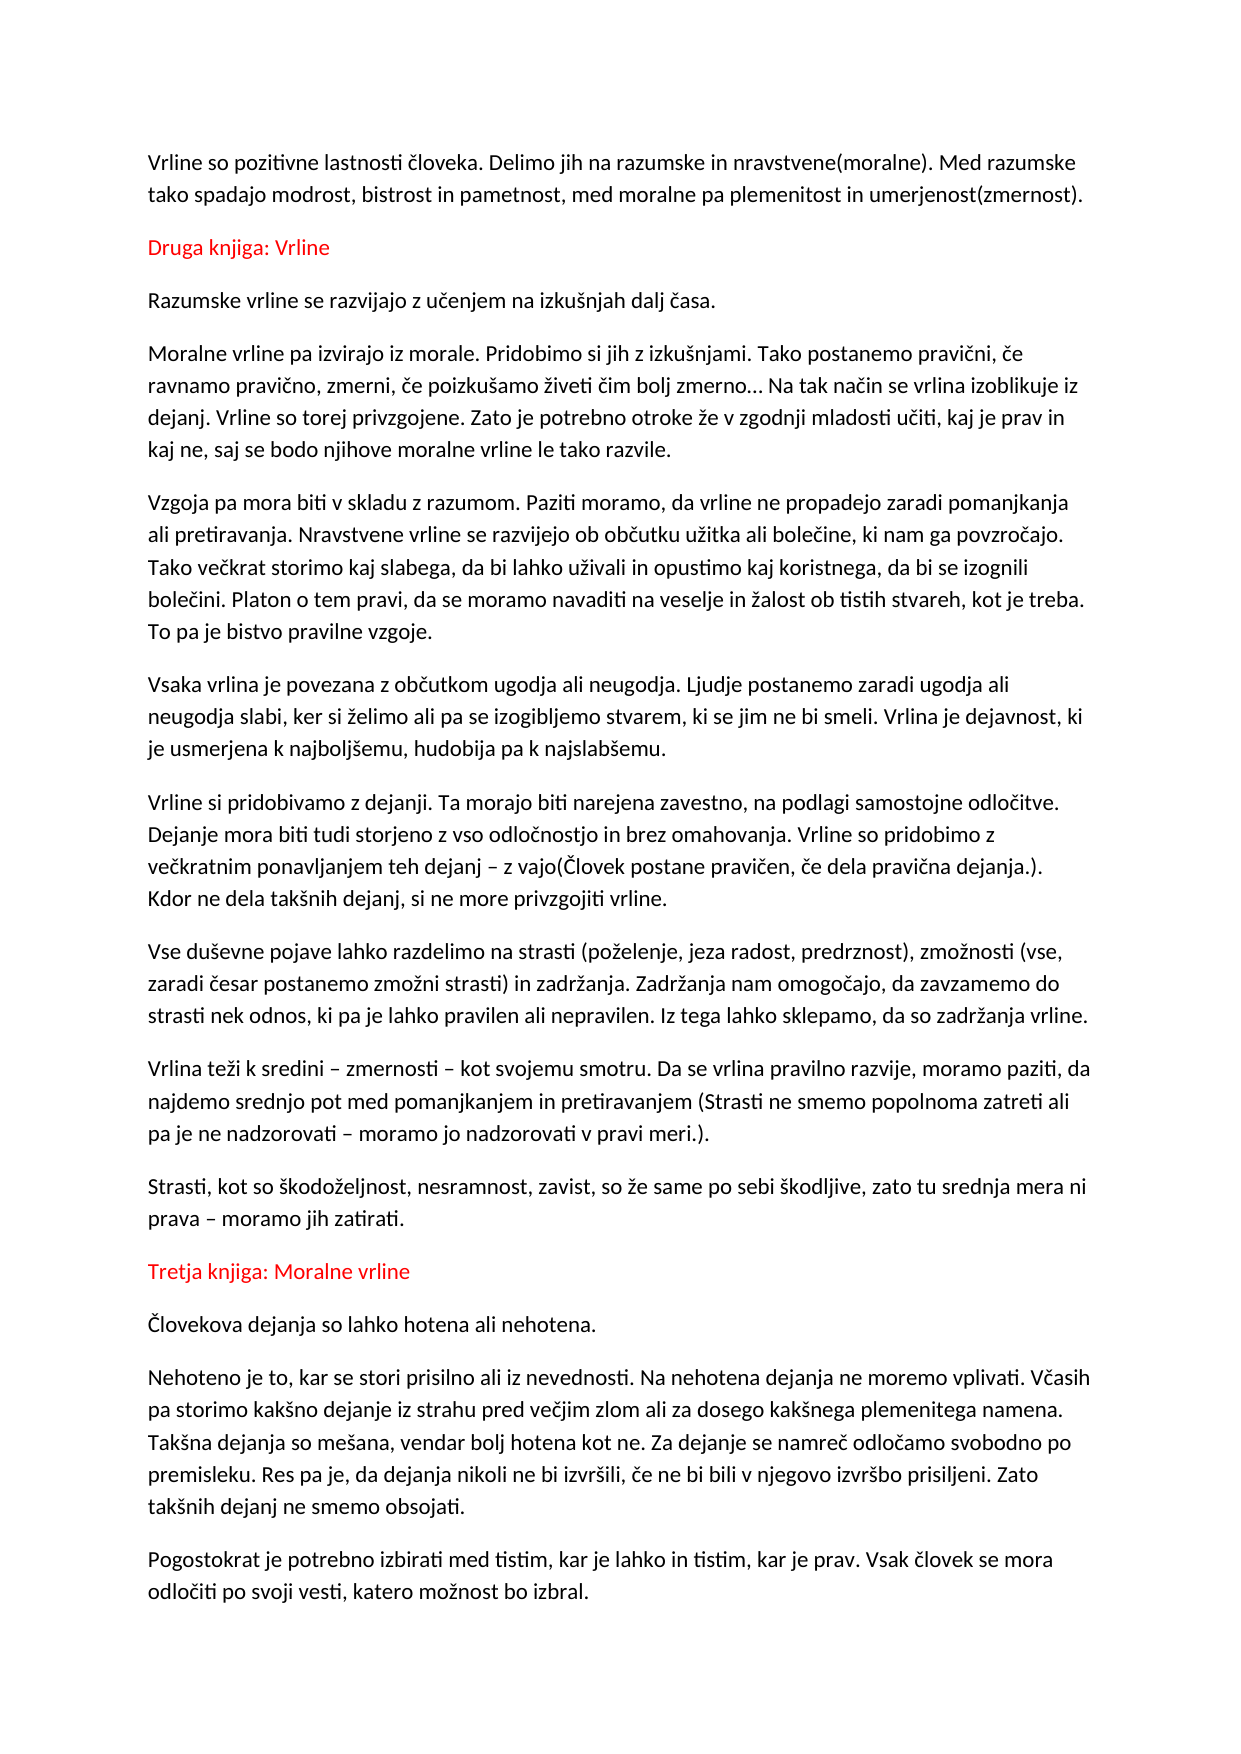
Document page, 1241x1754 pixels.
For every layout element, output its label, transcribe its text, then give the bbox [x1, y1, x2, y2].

text Druga knjiga: Vrline [148, 233, 1093, 261]
text Vrlina teži k sredini – zmernosti – kot svojemu smotru. Da se vrlina pravilno razvije, moramo paziti, da najdemo srednjo pot med pomanjkanjem in pretiravanjem (Strasti ne smemo popolnoma zatreti ali pa je ne nadzorovati – moramo jo nadzorovati v pravi meri.). [148, 1054, 1093, 1147]
text Moralne vrline pa izvirajo iz morale. Pridobimo si jih z izkušnjami. Tako postanemo pravični, če ravnamo pravično, zmerni, če poizkušamo živeti čim bolj zmerno… Na tak način se vrlina izoblikuje iz dejanj. Vrline so torej privzgojene. Zato je potrebno otroke že v zgodnji mladosti učiti, kaj je prav in kaj ne, saj se bodo njihove moralne vrline le tako razvile. [148, 339, 1093, 463]
text Razumske vrline se razvijajo z učenjem na izkušnjah dalj časa. [148, 286, 1093, 314]
text Vrline si pridobivamo z dejanji. Ta morajo biti narejena zavestno, na podlagi samostojne odločitve. Dejanje mora biti tudi storjeno z vso odločnostjo in brez omahovanja. Vrline so pridobimo z večkratnim ponavljanjem teh dejanj – z vajo(Človek postane pravičen, če dela pravična dejanja.). Kdor ne dela takšnih dejanj, si ne more privzgojiti vrline. [148, 788, 1093, 912]
text Vzgoja pa mora biti v skladu z razumom. Paziti moramo, da vrline ne propadejo zaradi pomanjkanja ali pretiravanja. Nravstvene vrline se razvijejo ob občutku užitka ali bolečine, ki nam ga povzročajo. Tako večkrat storimo kaj slabega, da bi lahko uživali in opustimo kaj koristnega, da bi se izognili bolečini. Platon o tem pravi, da se moramo navaditi na veselje in žalost ob tistih stvareh, kot je treba. To pa je bistvo pravilne vzgoje. [148, 488, 1093, 645]
text Vse duševne pojave lahko razdelimo na strasti (poželenje, jeza radost, predrznost), zmožnosti (vse, zaradi česar postanemo zmožni strasti) in zadržanja. Zadržanja nam omogočajo, da zavzamemo do strasti nek odnos, ki pa je lahko pravilen ali nepravilen. Iz tega lahko sklepamo, da so zadržanja vrline. [148, 937, 1093, 1029]
text Človekova dejanja so lahko hotena ali nehotena. [148, 1310, 1093, 1338]
text Strasti, kot so škodoželjnost, nesramnost, zavist, so že same po sebi škodljive, zato tu srednja mera ni prava – moramo jih zatirati. [148, 1172, 1093, 1232]
text Vsaka vrlina je povezana z občutkom ugodja ali neugodja. Ljudje postanemo zaradi ugodja ali neugodja slabi, ker si želimo ali pa se izogibljemo stvarem, ki se jim ne bi smeli. Vrlina je dejavnost, ki je usmerjena k najboljšemu, hudobija pa k najslabšemu. [148, 670, 1093, 763]
text Tretja knjiga: Moralne vrline [148, 1257, 1093, 1285]
text Nehoteno je to, kar se stori prisilno ali iz nevednosti. Na nehotena dejanja ne moremo vplivati. Včasih pa storimo kakšno dejanje iz strahu pred večjim zlom ali za dosego kakšnega plemenitega namena. Takšna dejanja so mešana, vendar bolj hotena kot ne. Za dejanje se namreč odločamo svobodno po premisleku. Res pa je, da dejanja nikoli ne bi izvršili, če ne bi bili v njegovo izvršbo prisiljeni. Zato takšnih dejanj ne smemo obsojati. [148, 1363, 1093, 1520]
text Pogostokrat je potrebno izbirati med tistim, kar je lahko in tistim, kar je prav. Vsak človek se mora odločiti po svoji vesti, katero možnost bo izbral. [148, 1545, 1093, 1605]
text Vrline so pozitivne lastnosti človeka. Delimo jih na razumske in nravstvene(moralne). Med razumske tako spadajo modrost, bistrost in pametnost, med moralne pa plemenitost in umerjenost(zmernost). [148, 148, 1093, 208]
